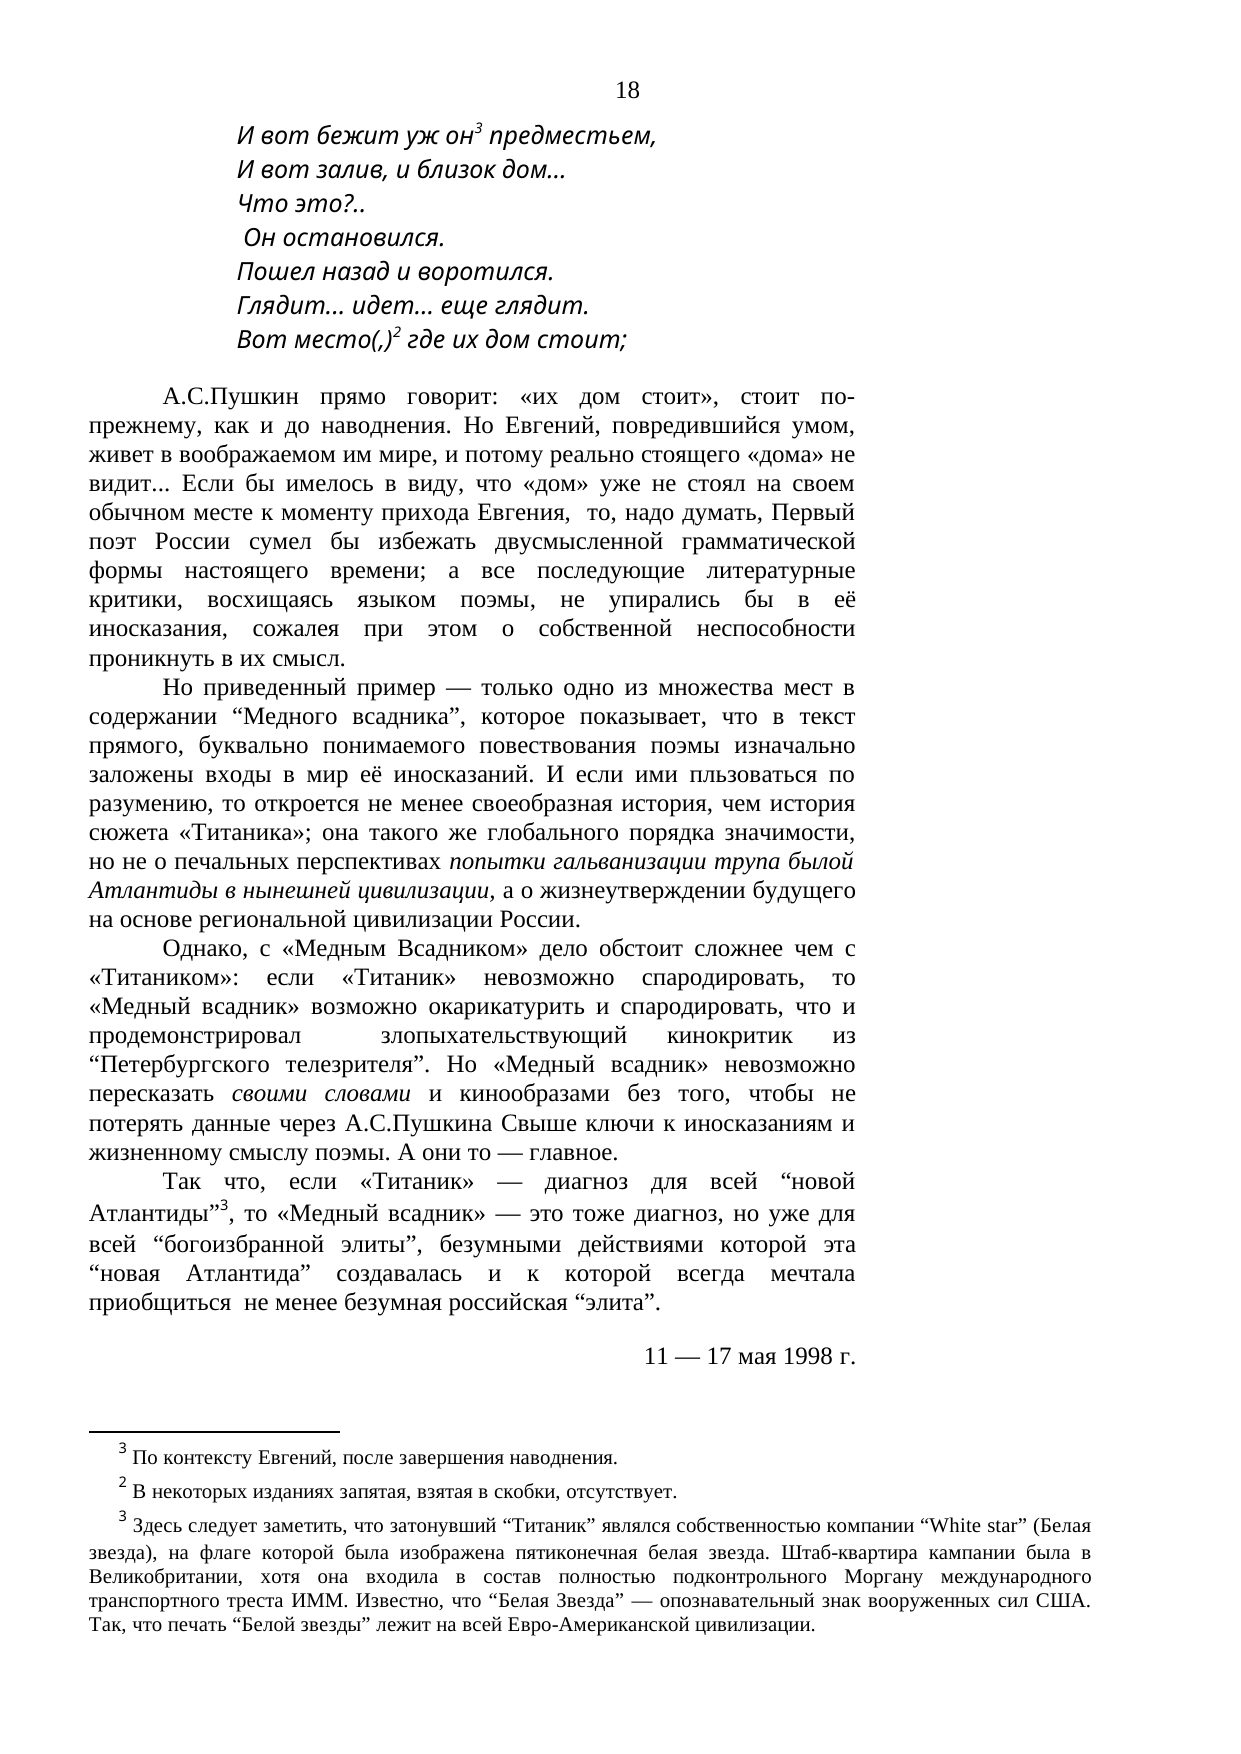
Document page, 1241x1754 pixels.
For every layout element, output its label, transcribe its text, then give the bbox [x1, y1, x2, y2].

text А.С.Пушкин прямо говорит: «их дом стоит», стоит по-прежнему, как и до наводнения. Но Евгений, повредившийся умом, живет в воображаемом им мире, и потому реально стоящего «дома» не видит... Если бы имелось в виду, что «дом» уже не стоял на своем обычном месте к моменту прихода Евгения, то, надо думать, Первый поэт России сумел бы избежать двусмысленной грамматической формы настоящего времени; а все последующие литературные критики, восхищаясь языком поэмы, не упирались бы в её иносказания, сожалея при этом о собственной неспособности проникнуть в их смысл. [89, 381, 856, 671]
text В некоторых изданиях запятая, взятая в скобки, отсутствует. [89, 1472, 1092, 1506]
text Однако, с «Медным Всадником» дело обстоит сложнее чем с «Титаником»: если «Титаник» невозможно спародировать, то «Медный всадник» возможно окарикатурить и спародировать, что и продемонстрировал злопыхательствующий кинокритик из “Петербургского телезрителя”. Но «Медный всадник» невозможно пересказать своими словами и кинообразами без того, чтобы не потерять данные через А.С.Пушкина Свыше ключи к иносказаниям и жизненному смыслу поэмы. А они то — главное. [89, 933, 856, 1166]
text Пошел назад и воротился. [236, 254, 856, 288]
text По контексту Евгений, после завершения наводнения. [89, 1438, 1092, 1472]
text Здесь следует заметить, что затонувший “Титаник” являлся собственностью компании “White star” (Белая звезда), на флаге которой была изображена пятиконечная белая звезда. Штаб-квартира кампании была в Великобритании, хотя она входила в состав полностью подконтрольного Моргану международного транспортного треста ИММ. Известно, что “Белая Звезда” — опознавательный знак вооруженных сил США. Так, что печать “Белой звезды” лежит на всей Евро-Американской цивилизации. [89, 1506, 1092, 1636]
text И вот залив, и близок дом... [236, 152, 856, 186]
text Но приведенный пример — только одно из множества мест в содержании “Медного всадника”, которое показывает, что в текст прямого, буквально понимаемого повествования поэмы изначально заложены входы в мир её иносказаний. И если ими пльзоваться по разумению, то откроется не менее своеобразная история, чем история сюжета «Титаника»; она такого же глобального порядка значимости, но не о печальных перспективах попытки гальванизации трупа былой Атлантиды в нынешней цивилизации, а о жизнеутверждении будущего на основе региональной цивилизации России. [89, 671, 856, 933]
text Что это?.. [236, 186, 856, 220]
text Вот место(,) где их дом стоит; [236, 322, 856, 356]
text Глядит... идет... еще глядит. [236, 288, 856, 322]
text Он остановился. [236, 220, 856, 254]
text И вот бежит уж он предместьем, [236, 118, 856, 152]
text 11 — 17 мая 1998 г. [89, 1341, 856, 1370]
text Так что, если «Титаник» — диагноз для всей “новой Атлантиды”, то «Медный всадник» — это тоже диагноз, но уже для всей “богоизбранной элиты”, безумными действиями которой эта “новая Атлантида” создавалась и к которой всегда мечтала приобщиться не менее безумная российская “элита”. [89, 1166, 856, 1316]
